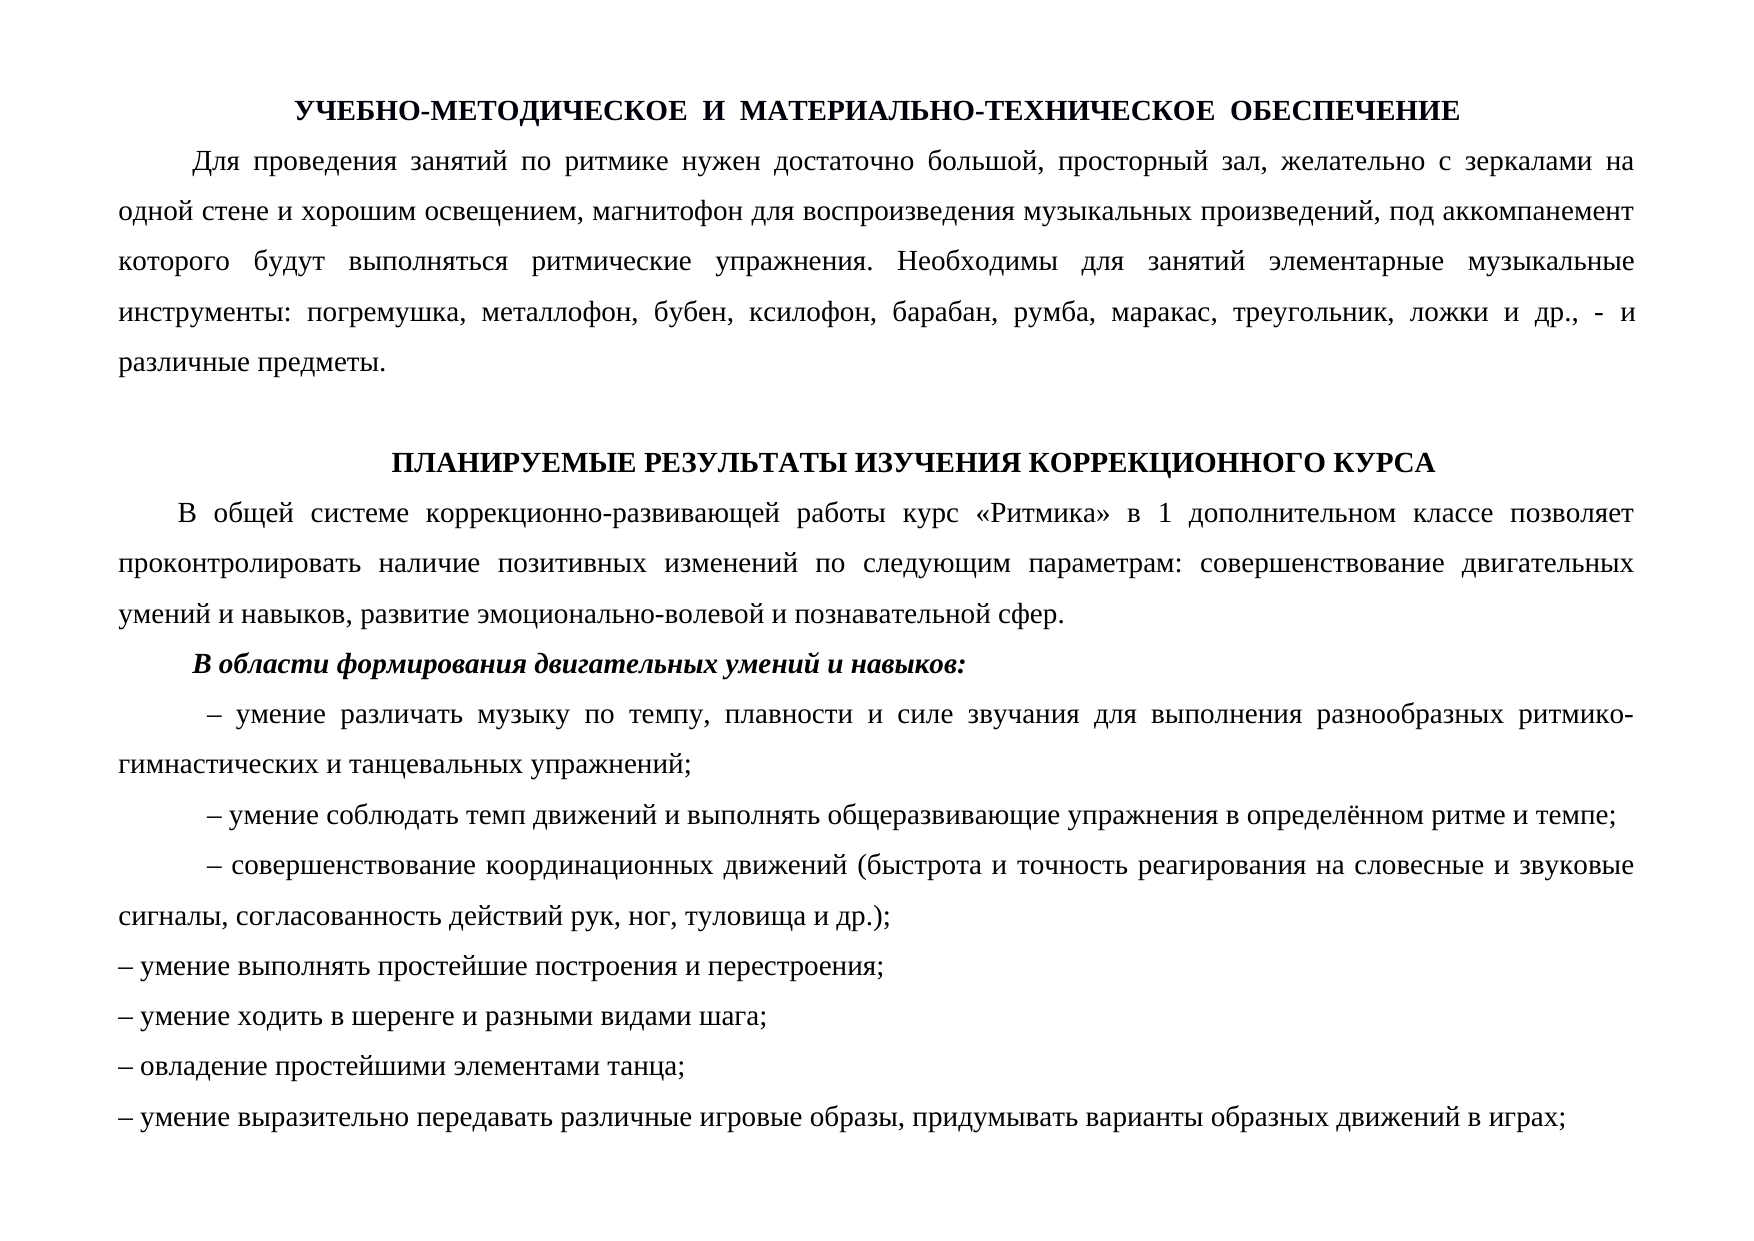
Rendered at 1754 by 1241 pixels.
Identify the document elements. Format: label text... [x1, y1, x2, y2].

text УЧЕБНО-МЕТОДИЧЕСКОЕ И МАТЕРИАЛЬНО-ТЕХНИЧЕСКОЕ ОБЕСПЕЧЕНИЕ [118, 93, 1636, 126]
text – умение выполнять простейшие построения и перестроения; [118, 948, 1636, 981]
text – овладение простейшими элементами танца; [118, 1048, 1636, 1082]
text – умение соблюдать темп движений и выполнять общеразвивающие упражнения в определённом ритме и темпе; [118, 797, 1636, 831]
text – умение различать музыку по темпу, плавности и силе звучания для выполнения разнообразных ритмико-гимнастических и танцевальных упражнений; [118, 696, 1636, 780]
text – умение выразительно передавать различные игровые образы, придумывать варианты образных движений в играх; [118, 1099, 1636, 1132]
text В общей системе коррекционно-развивающей работы курс «Ритмика» в 1 дополнительном классе позволяет проконтролировать наличие позитивных изменений по следующим параметрам: совершенствование двигательных умений и навыков, развитие эмоционально-волевой и познавательной сфер. [118, 495, 1636, 629]
text В области формирования двигательных умений и навыков: [118, 646, 1636, 679]
text – совершенствование координационных движений (быстрота и точность реагирования на словесные и звуковые сигналы, согласованность действий рук, ног, туловища и др.); [118, 847, 1636, 931]
text – умение ходить в шеренге и разными видами шага; [118, 998, 1636, 1032]
text Для проведения занятий по ритмике нужен достаточно большой, просторный зал, желательно с зеркалами на одной стене и хорошим освещением, магнитофон для воспроизведения музыкальных произведений, под аккомпанемент которого будут выполняться ритмические упражнения. Необходимы для занятий элементарные музыкальные инструменты: погремушка, металлофон, бубен, ксилофон, барабан, румба, маракас, треугольник, ложки и др., - и различные предметы. [118, 143, 1636, 378]
text ПЛАНИРУЕМЫЕ РЕЗУЛЬТАТЫ ИЗУЧЕНИЯ КОРРЕКЦИОННОГО КУРСА [118, 445, 1636, 478]
